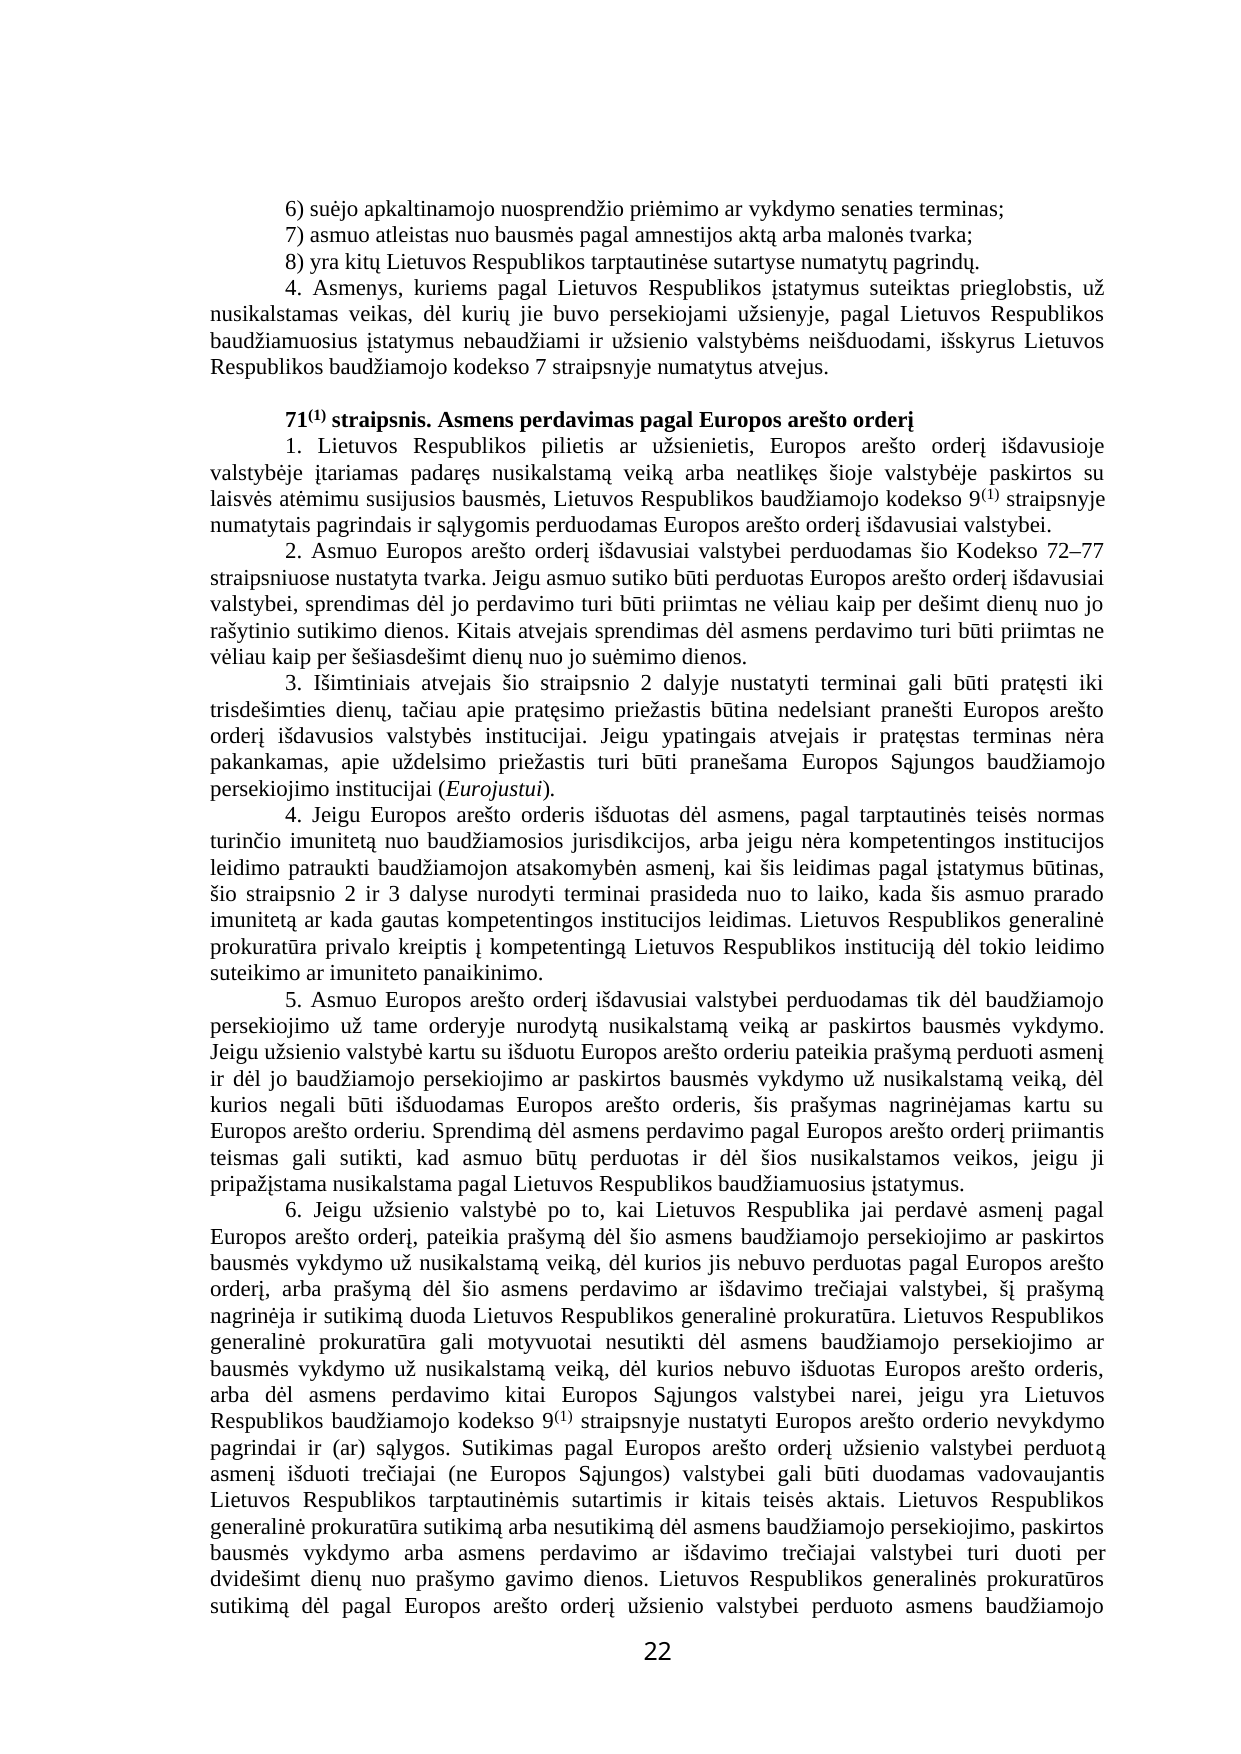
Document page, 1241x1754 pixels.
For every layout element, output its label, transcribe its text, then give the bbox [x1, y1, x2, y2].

text 7) asmuo atleistas nuo bausmės pagal amnestijos aktą arba malonės tvarka; [210, 221, 1106, 248]
text 71(1) straipsnis. Asmens perdavimas pagal Europos arešto orderį [210, 406, 1106, 432]
text 1. Lietuvos Respublikos pilietis ar užsienietis, Europos arešto orderį išdavusioje valstybėje įtariamas padaręs nusikalstamą veiką arba neatlikęs šioje valstybėje paskirtos su laisvės atėmimu susijusios bausmės, Lietuvos Respublikos baudžiamojo kodekso 9(1) straipsnyje numatytais pagrindais ir sąlygomis perduodamas Europos arešto orderį išdavusiai valstybei. [210, 432, 1106, 538]
text 6) suėjo apkaltinamojo nuosprendžio priėmimo ar vykdymo senaties terminas; [210, 195, 1106, 221]
text 4. Asmenys, kuriems pagal Lietuvos Respublikos įstatymus suteiktas prieglobstis, už nusikalstamas veikas, dėl kurių jie buvo persekiojami užsienyje, pagal Lietuvos Respublikos baudžiamuosius įstatymus nebaudžiami ir užsienio valstybėms neišduodami, išskyrus Lietuvos Respublikos baudžiamojo kodekso 7 straipsnyje numatytus atvejus. [210, 274, 1106, 379]
text 6. Jeigu užsienio valstybė po to, kai Lietuvos Respublika jai perdavė asmenį pagal Europos arešto orderį, pateikia prašymą dėl šio asmens baudžiamojo persekiojimo ar paskirtos bausmės vykdymo už nusikalstamą veiką, dėl kurios jis nebuvo perduotas pagal Europos arešto orderį, arba prašymą dėl šio asmens perdavimo ar išdavimo trečiajai valstybei, šį prašymą nagrinėja ir sutikimą duoda Lietuvos Respublikos generalinė prokuratūra. Lietuvos Respublikos generalinė prokuratūra gali motyvuotai nesutikti dėl asmens baudžiamojo persekiojimo ar bausmės vykdymo už nusikalstamą veiką, dėl kurios nebuvo išduotas Europos arešto orderis, arba dėl asmens perdavimo kitai Europos Sąjungos valstybei narei, jeigu yra Lietuvos Respublikos baudžiamojo kodekso 9(1) straipsnyje nustatyti Europos arešto orderio nevykdymo pagrindai ir (ar) sąlygos. Sutikimas pagal Europos arešto orderį užsienio valstybei perduotą asmenį išduoti trečiajai (ne Europos Sąjungos) valstybei gali būti duodamas vadovaujantis Lietuvos Respublikos tarptautinėmis sutartimis ir kitais teisės aktais. Lietuvos Respublikos generalinė prokuratūra sutikimą arba nesutikimą dėl asmens baudžiamojo persekiojimo, paskirtos bausmės vykdymo arba asmens perdavimo ar išdavimo trečiajai valstybei turi duoti per dvidešimt dienų nuo prašymo gavimo dienos. Lietuvos Respublikos generalinės prokuratūros sutikimą dėl pagal Europos arešto orderį užsienio valstybei perduoto asmens baudžiamojo [210, 1196, 1106, 1618]
text 4. Jeigu Europos arešto orderis išduotas dėl asmens, pagal tarptautinės teisės normas turinčio imunitetą nuo baudžiamosios jurisdikcijos, arba jeigu nėra kompetentingos institucijos leidimo patraukti baudžiamojon atsakomybėn asmenį, kai šis leidimas pagal įstatymus būtinas, šio straipsnio 2 ir 3 dalyse nurodyti terminai prasideda nuo to laiko, kada šis asmuo prarado imunitetą ar kada gautas kompetentingos institucijos leidimas. Lietuvos Respublikos generalinė prokuratūra privalo kreiptis į kompetentingą Lietuvos Respublikos instituciją dėl tokio leidimo suteikimo ar imuniteto panaikinimo. [210, 801, 1106, 986]
text 3. Išimtiniais atvejais šio straipsnio 2 dalyje nustatyti terminai gali būti pratęsti iki trisdešimties dienų, tačiau apie pratęsimo priežastis būtina nedelsiant pranešti Europos arešto orderį išdavusios valstybės institucijai. Jeigu ypatingais atvejais ir pratęstas terminas nėra pakankamas, apie uždelsimo priežastis turi būti pranešama Europos Sąjungos baudžiamojo persekiojimo institucijai (Eurojustui). [210, 669, 1106, 801]
text 8) yra kitų Lietuvos Respublikos tarptautinėse sutartyse numatytų pagrindų. [210, 248, 1106, 274]
text 2. Asmuo Europos arešto orderį išdavusiai valstybei perduodamas šio Kodekso 72–77 straipsniuose nustatyta tvarka. Jeigu asmuo sutiko būti perduotas Europos arešto orderį išdavusiai valstybei, sprendimas dėl jo perdavimo turi būti priimtas ne vėliau kaip per dešimt dienų nuo jo rašytinio sutikimo dienos. Kitais atvejais sprendimas dėl asmens perdavimo turi būti priimtas ne vėliau kaip per šešiasdešimt dienų nuo jo suėmimo dienos. [210, 538, 1106, 669]
text 5. Asmuo Europos arešto orderį išdavusiai valstybei perduodamas tik dėl baudžiamojo persekiojimo už tame orderyje nurodytą nusikalstamą veiką ar paskirtos bausmės vykdymo. Jeigu užsienio valstybė kartu su išduotu Europos arešto orderiu pateikia prašymą perduoti asmenį ir dėl jo baudžiamojo persekiojimo ar paskirtos bausmės vykdymo už nusikalstamą veiką, dėl kurios negali būti išduodamas Europos arešto orderis, šis prašymas nagrinėjamas kartu su Europos arešto orderiu. Sprendimą dėl asmens perdavimo pagal Europos arešto orderį priimantis teismas gali sutikti, kad asmuo būtų perduotas ir dėl šios nusikalstamos veikos, jeigu ji pripažįstama nusikalstama pagal Lietuvos Respublikos baudžiamuosius įstatymus. [210, 986, 1106, 1196]
